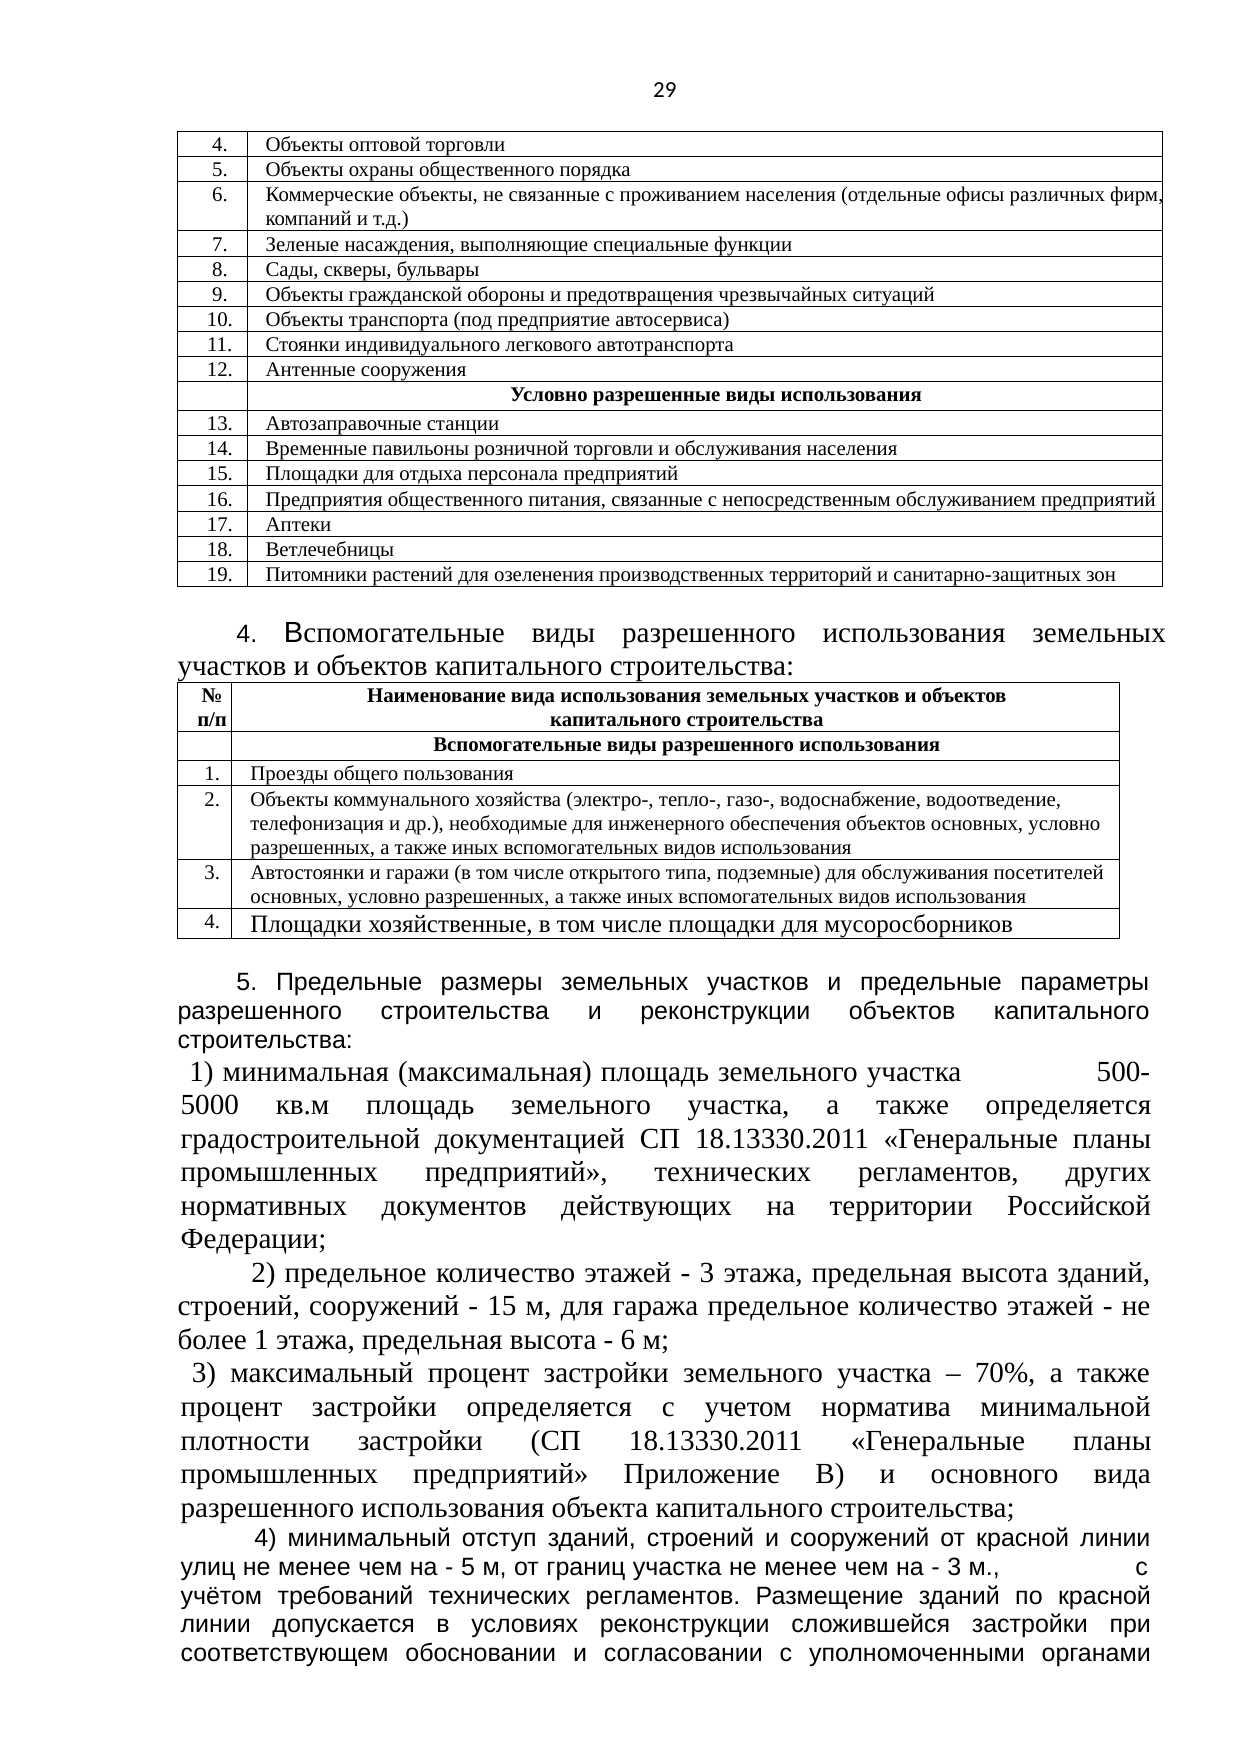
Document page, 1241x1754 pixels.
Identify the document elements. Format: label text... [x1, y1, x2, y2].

table_cell 17. [178, 512, 247, 536]
table_cell Антенные сооружения [248, 357, 1162, 381]
table_cell [178, 382, 247, 410]
table_cell Площадки для отдыха персонала предприятий [248, 461, 1162, 485]
table_cell Объекты оптовой торговли [248, 132, 1162, 156]
table_cell Зеленые насаждения, выполняющие специальные функции [248, 231, 1162, 256]
table_cell 3. [178, 860, 231, 908]
table_cell [178, 732, 231, 760]
table_cell Сады, скверы, бульвары [248, 257, 1162, 281]
table_cell Временные павильоны розничной торговли и обслуживания населения [248, 436, 1162, 460]
table_cell Стоянки индивидуального легкового автотранспорта [248, 332, 1162, 356]
table_cell 4. [178, 909, 231, 938]
table_cell 16. [178, 486, 247, 511]
table_cell Вспомогательные виды разрешенного использования [232, 732, 1119, 760]
table_cell 2. [178, 786, 231, 859]
table_header № п/п [178, 683, 231, 731]
table_cell Условно разрешенные виды использования [248, 382, 1162, 410]
table_cell 12. [178, 357, 247, 381]
table_header Наименование вида использования земельных участков и объектов капитального строительства [232, 683, 1119, 731]
table_cell 18. [178, 537, 247, 561]
table_cell Проезды общего пользования [232, 761, 1119, 785]
table_cell 6. [178, 182, 247, 230]
table_cell 19. [178, 562, 247, 586]
table_cell Предприятия общественного питания, связанные с непосредственным обслуживанием предприятий [248, 486, 1162, 511]
table_cell Объекты охраны общественного порядка [248, 157, 1162, 181]
table_cell 13. [178, 411, 247, 435]
table_cell 1. [178, 761, 231, 785]
table_cell 7. [178, 231, 247, 256]
table_cell Аптеки [248, 512, 1162, 536]
text 2) предельное количество этажей - 3 этажа, предельная высота зданий, строений, сооружений - 15 м, для гаража предельное количество этажей - не более 1 этажа, предельная высота - 6 м; [177, 1255, 1152, 1356]
table_cell Ветлечебницы [248, 537, 1162, 561]
table_cell Питомники растений для озеленения производственных территорий и санитарно-защитных зон [248, 562, 1162, 586]
table_cell 4. [178, 132, 247, 156]
text 5. Предельные размеры земельных участков и предельные параметры разрешенного строительства и реконструкции объектов капитального строительства: [177, 967, 1150, 1054]
table_cell Автозаправочные станции [248, 411, 1162, 435]
table_cell Объекты гражданской обороны и предотвращения чрезвычайных ситуаций [248, 282, 1162, 306]
text 1) минимальная (максимальная) площадь земельного участка 500-5000 кв.м площадь земельного участка, а также определяется градостроительной документацией СП 18.13330.2011 «Генеральные планы промышленных предприятий», технических регламентов, других нормативных документов действующих на территории Российской Федерации; [143, 1054, 1152, 1255]
text 4) минимальный отступ зданий, строений и сооружений от красной линии улиц не менее чем на - 5 м, от границ участка не менее чем на - 3 м., с учётом требований технических регламентов. Размещение зданий по красной линии допускается в условиях реконструкции сложившейся застройки при соответствующем обосновании и согласовании с уполномоченными органами [143, 1523, 1152, 1667]
table_cell Площадки хозяйственные, в том числе площадки для мусоросборников [232, 909, 1119, 938]
table_cell 15. [178, 461, 247, 485]
table_cell Автостоянки и гаражи (в том числе открытого типа, подземные) для обслуживания посетителей основных, условно разрешенных, а также иных вспомогательных видов использования [232, 860, 1119, 908]
table_cell 14. [178, 436, 247, 460]
table_cell 8. [178, 257, 247, 281]
table_cell 10. [178, 307, 247, 331]
table_cell Коммерческие объекты, не связанные с проживанием населения (отдельные офисы различных фирм, компаний и т.д.) [248, 182, 1162, 230]
table_cell Объекты коммунального хозяйства (электро-, тепло-, газо-, водоснабжение, водоотведение, телефонизация и др.), необходимые для инженерного обеспечения объектов основных, условно разрешенных, а также иных вспомогательных видов использования [232, 786, 1119, 859]
table_cell 11. [178, 332, 247, 356]
text 3) максимальный процент застройки земельного участка – 70%, а также процент застройки определяется с учетом норматива минимальной плотности застройки (СП 18.13330.2011 «Генеральные планы промышленных предприятий» Приложение В) и основного вида разрешенного использования объекта капитального строительства; [177, 1356, 1152, 1523]
text 4. Вспомогательные виды разрешенного использования земельных участков и объектов капитального строительства: [177, 615, 1167, 682]
table_cell Объекты транспорта (под предприятие автосервиса) [248, 307, 1162, 331]
table_cell 5. [178, 157, 247, 181]
table_cell 9. [178, 282, 247, 306]
